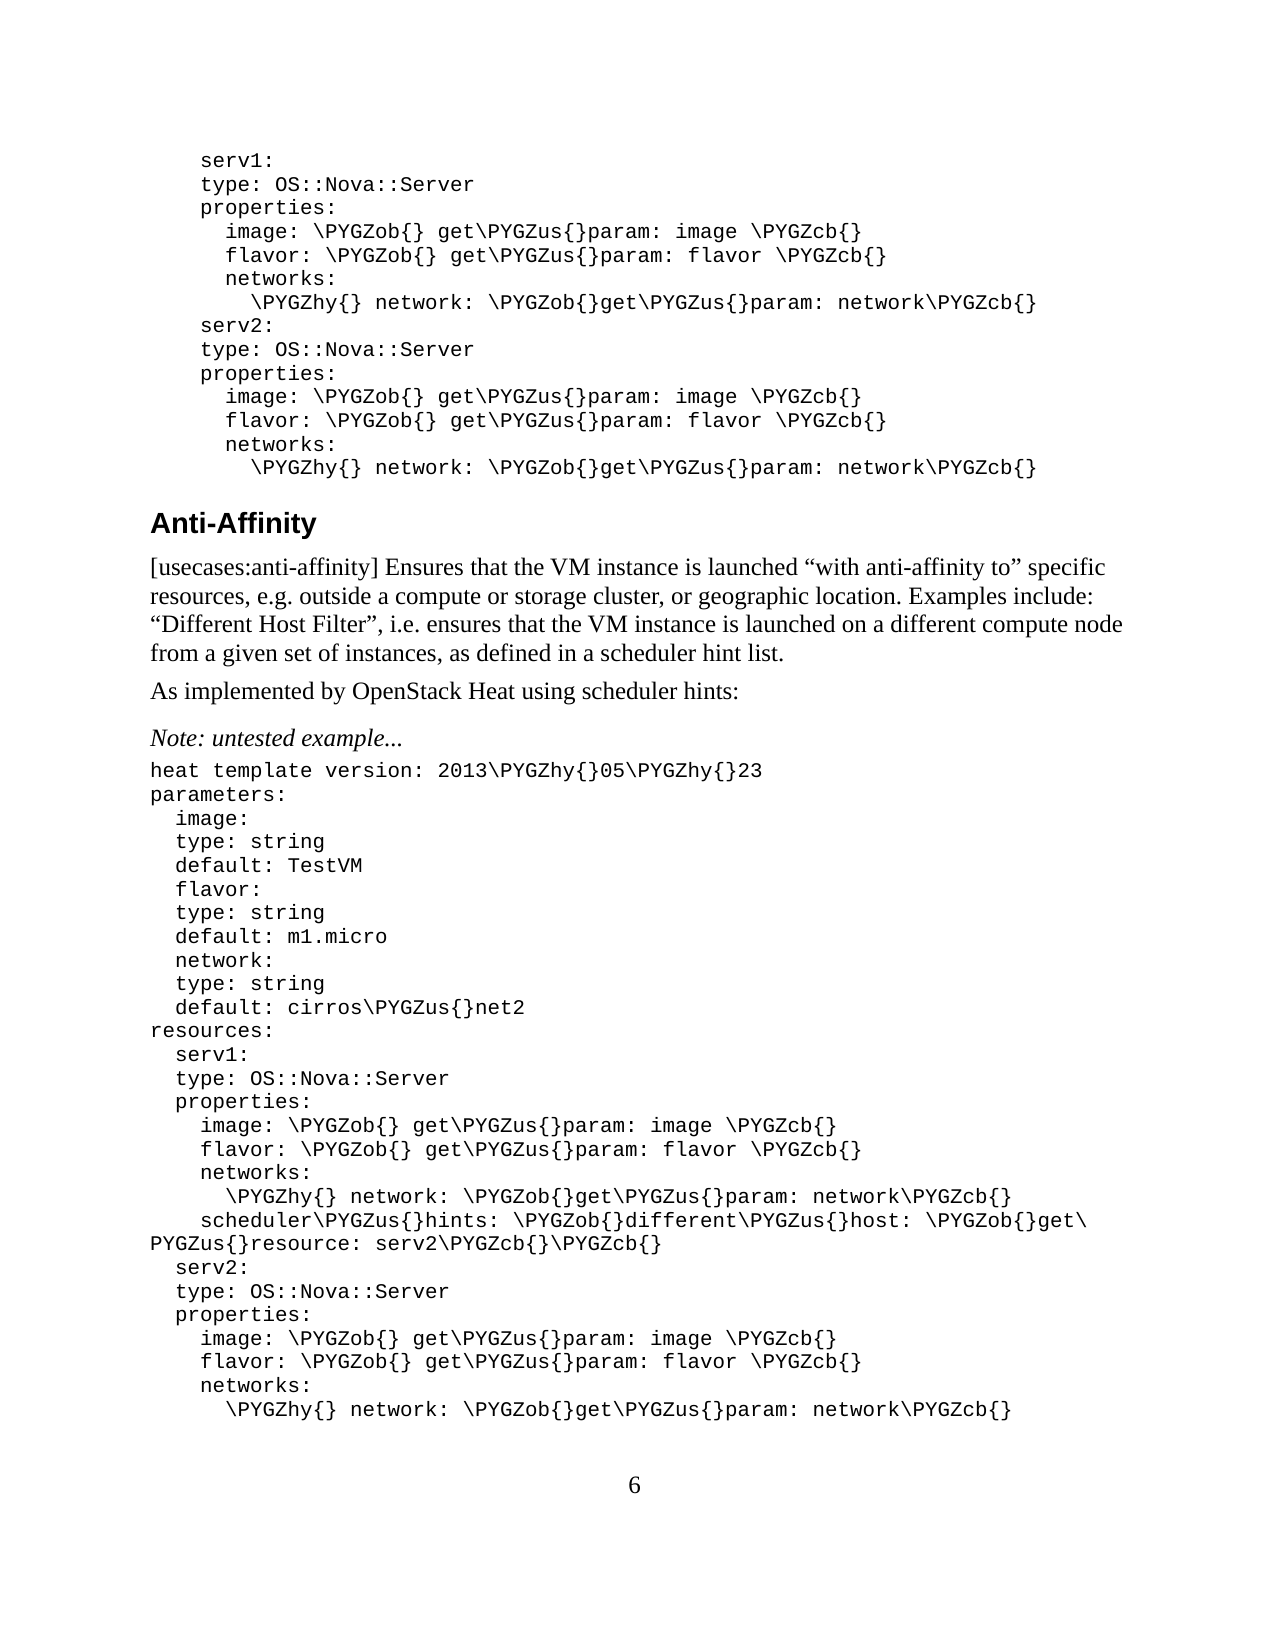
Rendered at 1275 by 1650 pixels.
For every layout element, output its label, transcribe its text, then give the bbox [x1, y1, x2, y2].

text networks: [150, 1375, 1125, 1399]
text \PYGZhy{} network: \PYGZob{}get\PYGZus{}param: network\PYGZcb{} [150, 292, 1125, 316]
subtitle Anti-Affinity [150, 506, 1125, 539]
text default: cirros\PYGZus{}net2 [150, 997, 1125, 1021]
text serv1: [150, 1044, 1125, 1068]
text serv1: [150, 150, 1125, 174]
text default: TestVM [150, 855, 1125, 879]
text type: OS::Nova::Server [150, 1068, 1125, 1091]
text properties: [150, 1091, 1125, 1115]
text flavor: \PYGZob{} get\PYGZus{}param: flavor \PYGZcb{} [150, 244, 1125, 268]
text image: \PYGZob{} get\PYGZus{}param: image \PYGZcb{} [150, 221, 1125, 244]
text type: OS::Nova::Server [150, 174, 1125, 197]
text properties: [150, 1304, 1125, 1328]
text serv2: [150, 1257, 1125, 1281]
text flavor: \PYGZob{} get\PYGZus{}param: flavor \PYGZcb{} [150, 1352, 1125, 1375]
text flavor: [150, 879, 1125, 902]
text parameters: [150, 784, 1125, 808]
text \PYGZhy{} network: \PYGZob{}get\PYGZus{}param: network\PYGZcb{} [150, 1186, 1125, 1210]
text networks: [150, 434, 1125, 457]
text type: OS::Nova::Server [150, 339, 1125, 363]
text image: \PYGZob{} get\PYGZus{}param: image \PYGZcb{} [150, 386, 1125, 410]
text properties: [150, 197, 1125, 221]
text [usecases:anti-affinity] Ensures that the VM instance is launched “with anti-affinity to” specific resources, e.g. outside a compute or storage cluster, or geographic location. Examples include: “Different Host Filter”, i.e. ensures that the VM instance is launched on a different compute node from a given set of instances, as defined in a scheduler hint list. [150, 552, 1125, 667]
text type: string [150, 831, 1125, 855]
text heat template version: 2013\PYGZhy{}05\PYGZhy{}23 [150, 760, 1125, 784]
text properties: [150, 363, 1125, 386]
text flavor: \PYGZob{} get\PYGZus{}param: flavor \PYGZcb{} [150, 410, 1125, 434]
text networks: [150, 1162, 1125, 1186]
text type: OS::Nova::Server [150, 1281, 1125, 1304]
text As implemented by OpenStack Heat using scheduler hints: [150, 676, 1125, 705]
text type: string [150, 902, 1125, 926]
text network: [150, 949, 1125, 973]
text scheduler\PYGZus{}hints: \PYGZob{}different\PYGZus{}host: \PYGZob{}get\PYGZus{}resource: serv2\PYGZcb{}\PYGZcb{} [150, 1210, 1125, 1257]
text image: [150, 808, 1125, 831]
text networks: [150, 268, 1125, 292]
text \PYGZhy{} network: \PYGZob{}get\PYGZus{}param: network\PYGZcb{} [150, 1399, 1125, 1422]
text default: m1.micro [150, 926, 1125, 949]
text \PYGZhy{} network: \PYGZob{}get\PYGZus{}param: network\PYGZcb{} [150, 457, 1125, 481]
text type: string [150, 973, 1125, 997]
text image: \PYGZob{} get\PYGZus{}param: image \PYGZcb{} [150, 1115, 1125, 1139]
text flavor: \PYGZob{} get\PYGZus{}param: flavor \PYGZcb{} [150, 1139, 1125, 1162]
text Note: untested example... [150, 723, 1125, 751]
text resources: [150, 1021, 1125, 1044]
text serv2: [150, 316, 1125, 339]
text image: \PYGZob{} get\PYGZus{}param: image \PYGZcb{} [150, 1328, 1125, 1352]
